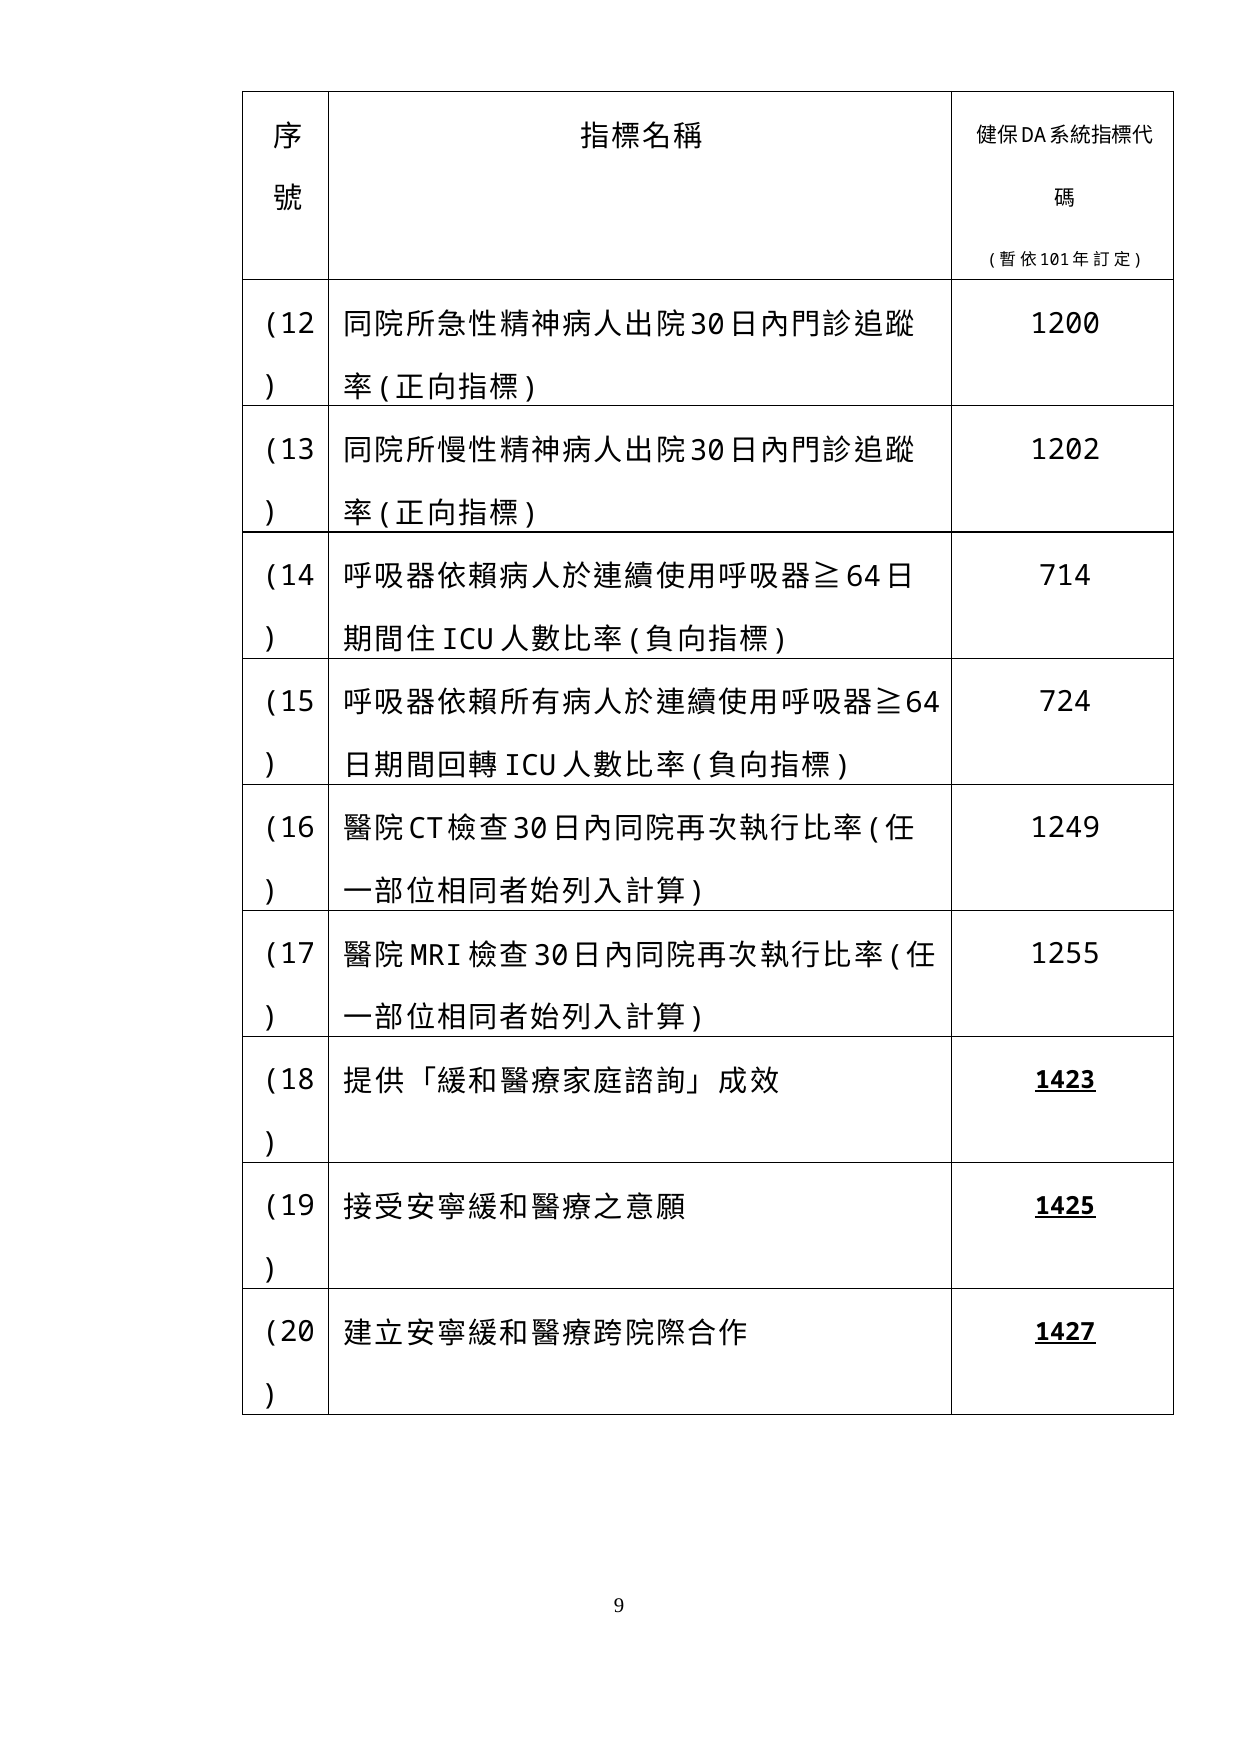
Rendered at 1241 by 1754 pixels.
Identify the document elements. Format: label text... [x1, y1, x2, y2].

table_cell (15) [243, 659, 328, 783]
table_cell (18) [243, 1037, 328, 1162]
table_cell 724 [952, 659, 1173, 783]
table_cell (12) [243, 280, 328, 405]
table_cell 建立安寧緩和醫療跨院際合作 [329, 1289, 951, 1414]
table_cell (19) [243, 1163, 328, 1288]
table_header 序號 [243, 92, 328, 279]
table_cell 1249 [952, 785, 1173, 909]
table_cell 1423 [952, 1037, 1173, 1162]
table_cell 醫院MRI檢查30日內同院再次執行比率(任一部位相同者始列入計算) [329, 911, 951, 1036]
table_cell 1202 [952, 406, 1173, 531]
table_cell 1200 [952, 280, 1173, 405]
table_cell (16) [243, 785, 328, 909]
table_cell 同院所慢性精神病人出院30日內門診追蹤率(正向指標) [329, 406, 951, 531]
table_cell (17) [243, 911, 328, 1036]
table_cell 1255 [952, 911, 1173, 1036]
table_cell (20) [243, 1289, 328, 1414]
table_cell 呼吸器依賴病人於連續使用呼吸器≧64日期間住ICU人數比率(負向指標) [329, 533, 951, 657]
table_cell 接受安寧緩和醫療之意願 [329, 1163, 951, 1288]
table_cell (13) [243, 406, 328, 531]
table_header 指標名稱 [329, 92, 951, 279]
table_cell 同院所急性精神病人出院30日內門診追蹤率(正向指標) [329, 280, 951, 405]
table_cell 1427 [952, 1289, 1173, 1414]
table_cell 1425 [952, 1163, 1173, 1288]
table_cell (14) [243, 533, 328, 657]
table_cell 714 [952, 533, 1173, 657]
table_cell 呼吸器依賴所有病人於連續使用呼吸器≧64日期間回轉ICU人數比率(負向指標) [329, 659, 951, 783]
table_header 健保DA系統指標代碼 (暫依101年訂定) [952, 92, 1173, 279]
table_cell 提供「緩和醫療家庭諮詢」成效 [329, 1037, 951, 1162]
table_cell 醫院CT檢查30日內同院再次執行比率(任一部位相同者始列入計算) [329, 785, 951, 909]
